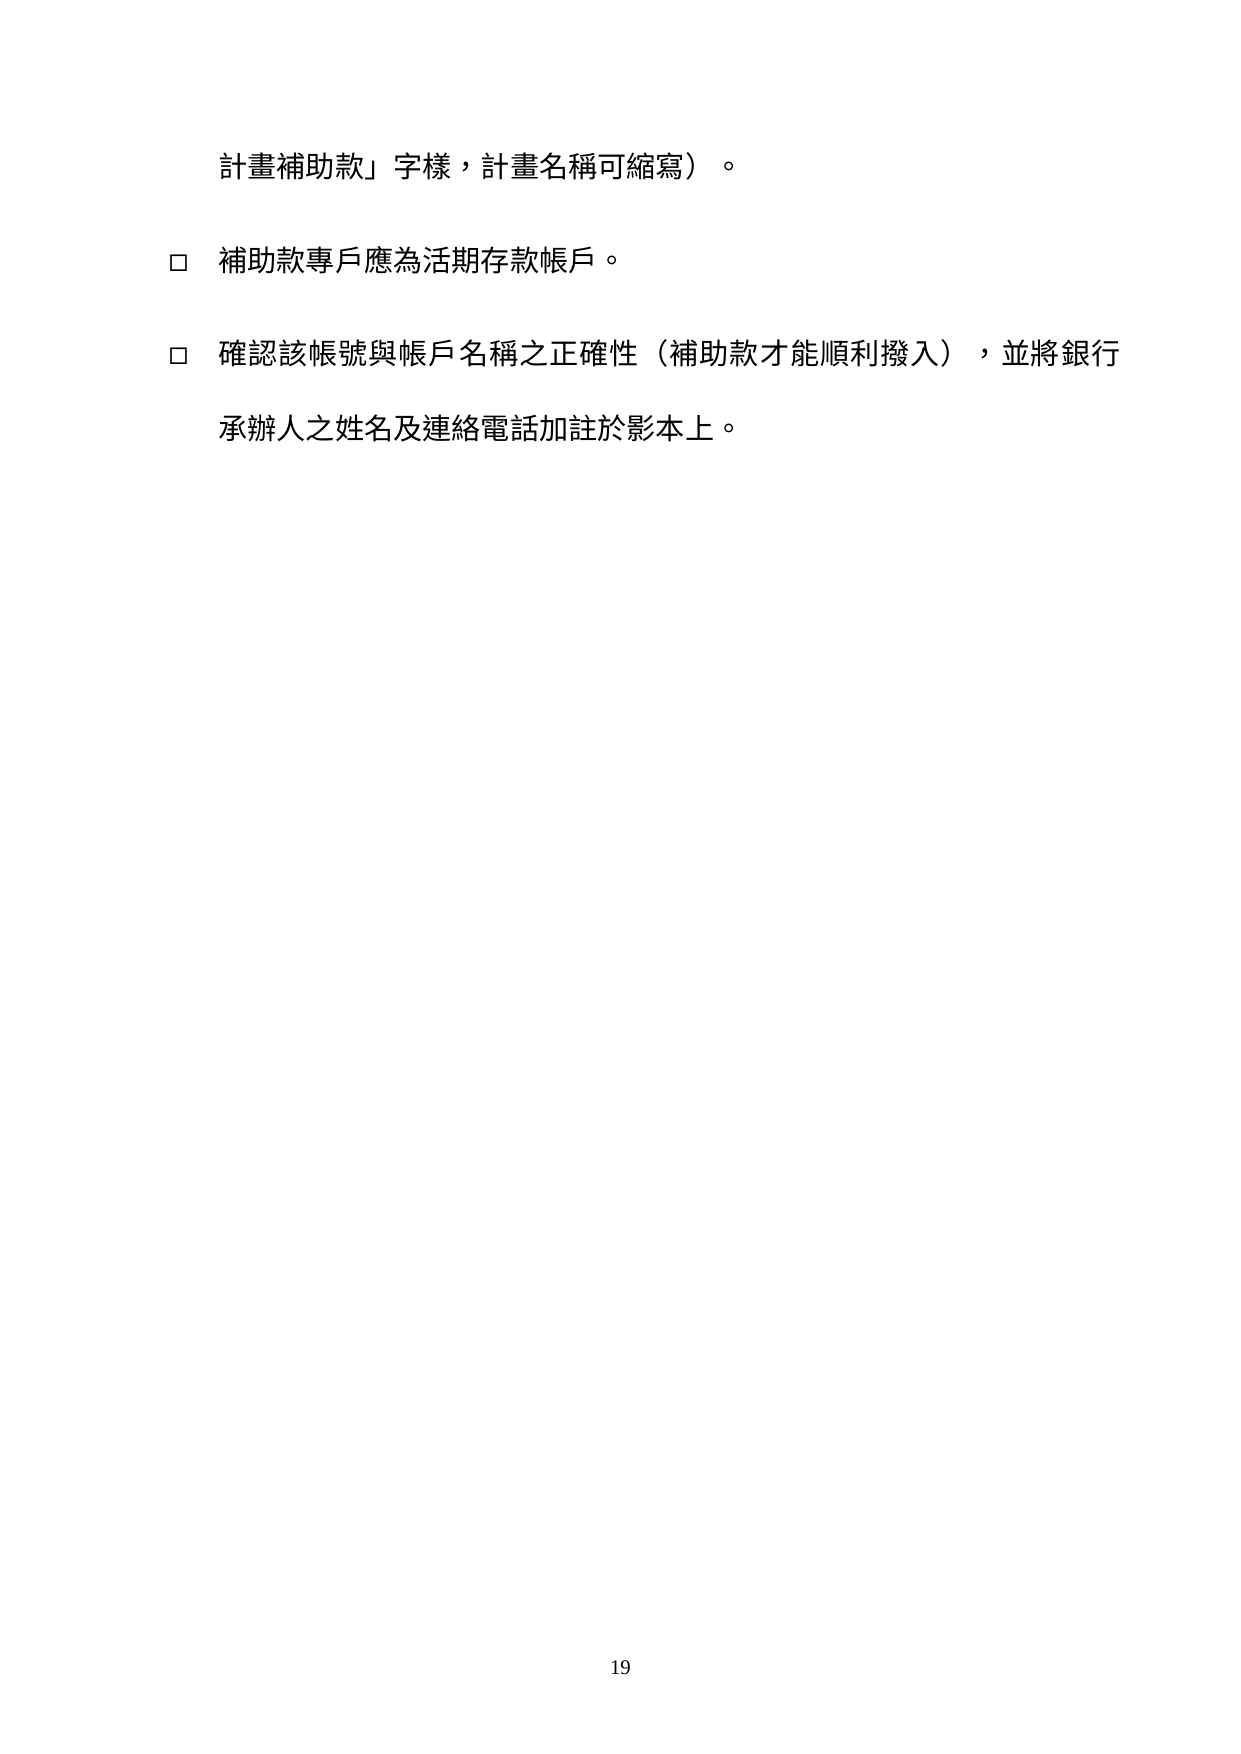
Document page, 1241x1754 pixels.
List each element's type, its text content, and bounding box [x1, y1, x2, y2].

list 補助款專戶應為活期存款帳戶。 [168, 221, 1122, 296]
list 計畫補助款」字樣，計畫名稱可縮寫）。 [168, 127, 1122, 202]
list 確認該帳號與帳戶名稱之正確性（補助款才能順利撥入），並將銀行承辦人之姓名及連絡電話加註於影本上。 [168, 314, 1122, 464]
